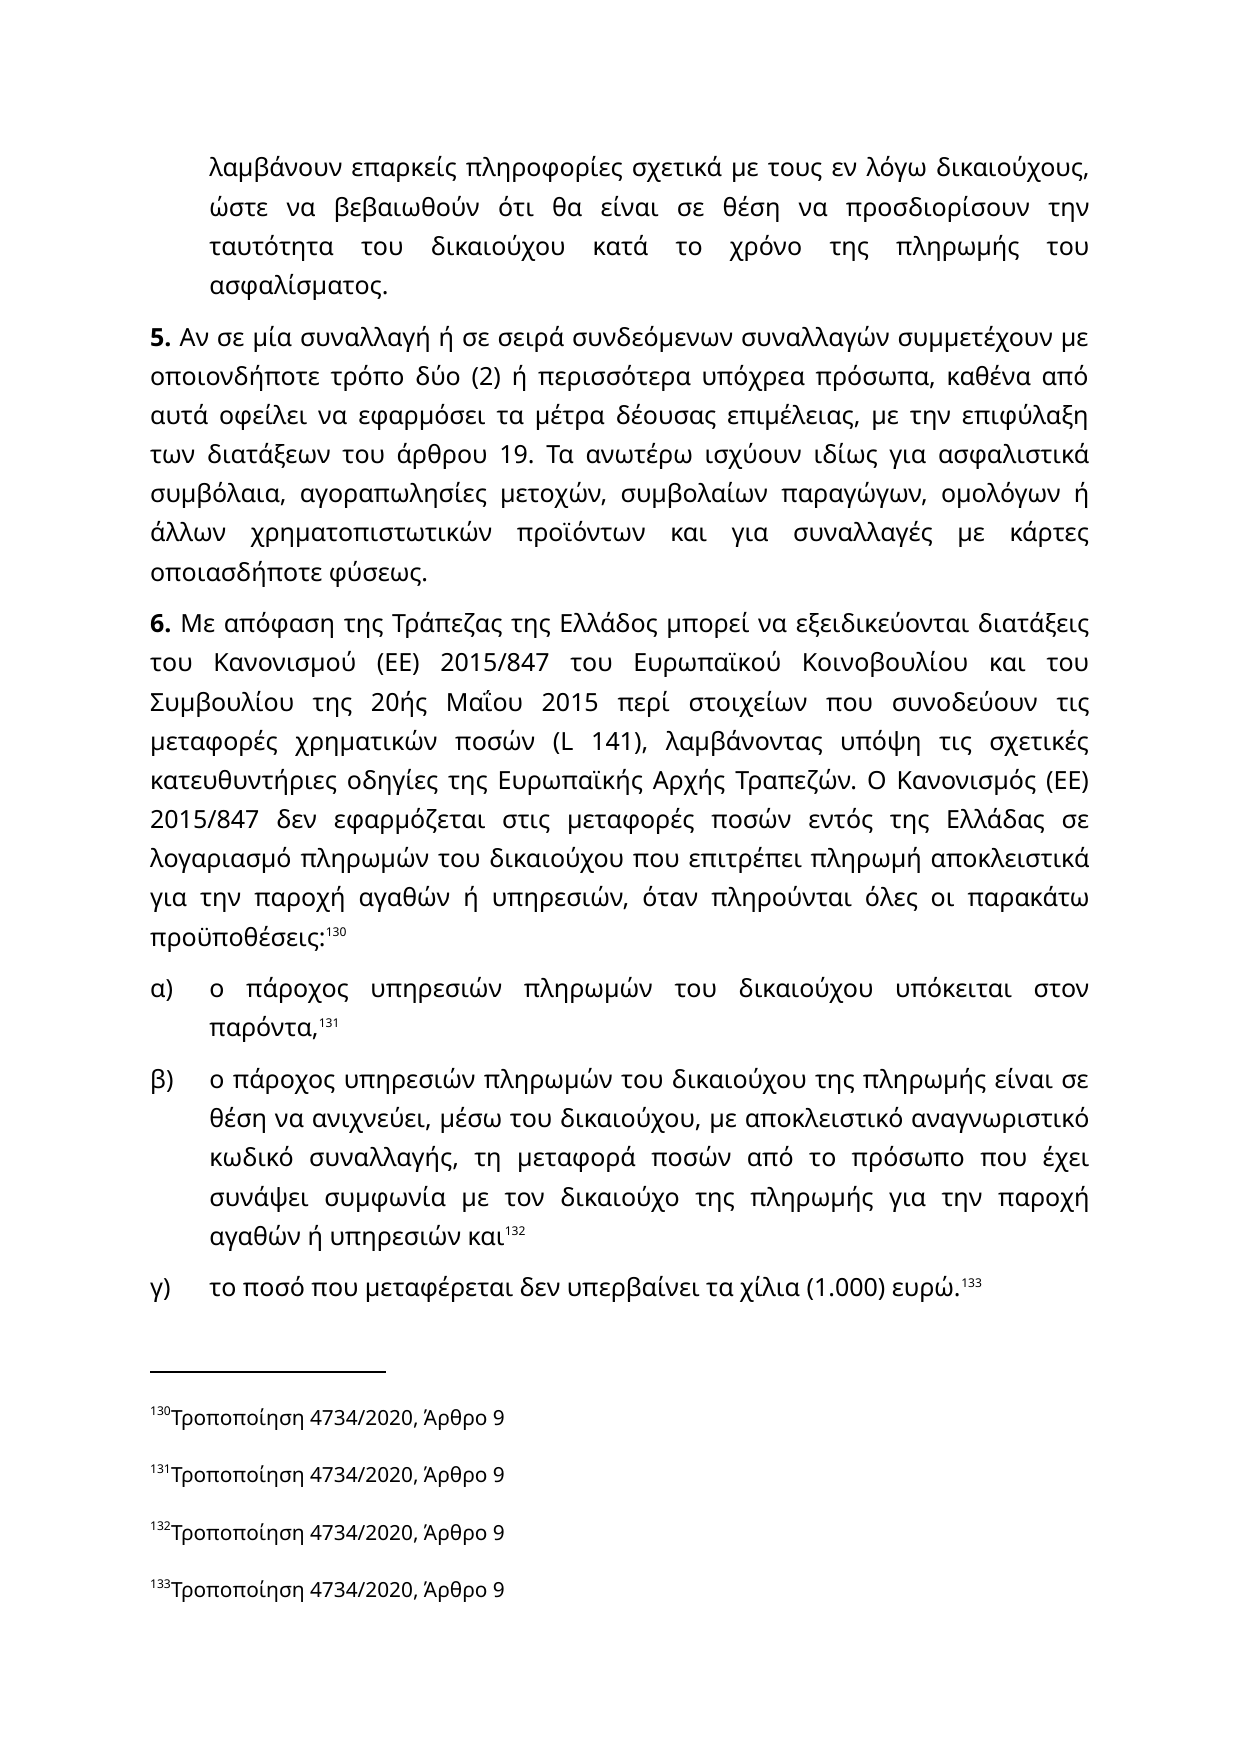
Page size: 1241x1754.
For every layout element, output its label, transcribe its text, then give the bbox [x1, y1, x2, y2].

text 6. Με απόφαση της Τράπεζας της Ελλάδος μπορεί να εξειδικεύονται διατάξεις του Κανονισμού (ΕΕ) 2015/847 του Ευρωπαϊκού Κοινοβουλίου και του Συμβουλίου της 20ής Μαΐου 2015 περί στοιχείων που συνοδεύουν τις μεταφορές χρηματικών ποσών (L 141), λαμβάνοντας υπόψη τις σχετικές κατευθυντήριες οδηγίες της Ευρωπαϊκής Αρχής Τραπεζών. Ο Κανονισμός (ΕΕ) 2015/847 δεν εφαρμόζεται στις μεταφορές ποσών εντός της Ελλάδας σε λογαριασμό πληρωμών του δικαιούχου που επιτρέπει πληρωμή αποκλειστικά για την παροχή αγαθών ή υπηρεσιών, όταν πληρούνται όλες οι παρακάτω προϋποθέσεις: [150, 606, 1090, 953]
list β) ο πάροχος υπηρεσιών πληρωμών του δικαιούχου της πληρωμής είναι σε θέση να ανιχνεύει, μέσω του δικαιούχου, με αποκλειστικό αναγνωριστικό κωδικό συναλλαγής, τη μεταφορά ποσών από το πρόσωπο που έχει συνάψει συμφωνία με τον δικαιούχο της πληρωμής για την παροχή αγαθών ή υπηρεσιών και [150, 1062, 1090, 1252]
text Τροποποίηση 4734/2020, Άρθρο 9 [150, 1518, 1090, 1546]
list γ) το ποσό που μεταφέρεται δεν υπερβαίνει τα χίλια (1.000) ευρώ. [150, 1270, 1090, 1304]
list λαμβάνουν επαρκείς πληροφορίες σχετικά με τους εν λόγω δικαιούχους, ώστε να βεβαιωθούν ότι θα είναι σε θέση να προσδιορίσουν την ταυτότητα του δικαιούχου κατά το χρόνο της πληρωμής του ασφαλίσματος. [150, 150, 1090, 302]
text Τροποποίηση 4734/2020, Άρθρο 9 [150, 1576, 1090, 1604]
text Τροποποίηση 4734/2020, Άρθρο 9 [150, 1403, 1090, 1431]
text Τροποποίηση 4734/2020, Άρθρο 9 [150, 1460, 1090, 1489]
text 5. Αν σε μία συναλλαγή ή σε σειρά συνδεόμενων συναλλαγών συμμετέχουν με οποιονδήποτε τρόπο δύο (2) ή περισσότερα υπόχρεα πρόσωπα, καθένα από αυτά οφείλει να εφαρμόσει τα μέτρα δέουσας επιμέλειας, με την επιφύλαξη των διατάξεων του άρθρου 19. Τα ανωτέρω ισχύουν ιδίως για ασφαλιστικά συμβόλαια, αγοραπωλησίες μετοχών, συμβολαίων παραγώγων, ομολόγων ή άλλων χρηματοπιστωτικών προϊόντων και για συναλλαγές με κάρτες οποιασδήποτε φύσεως. [150, 319, 1090, 588]
list α) ο πάροχος υπηρεσιών πληρωμών του δικαιούχου υπόκειται στον παρόντα, [150, 971, 1090, 1044]
